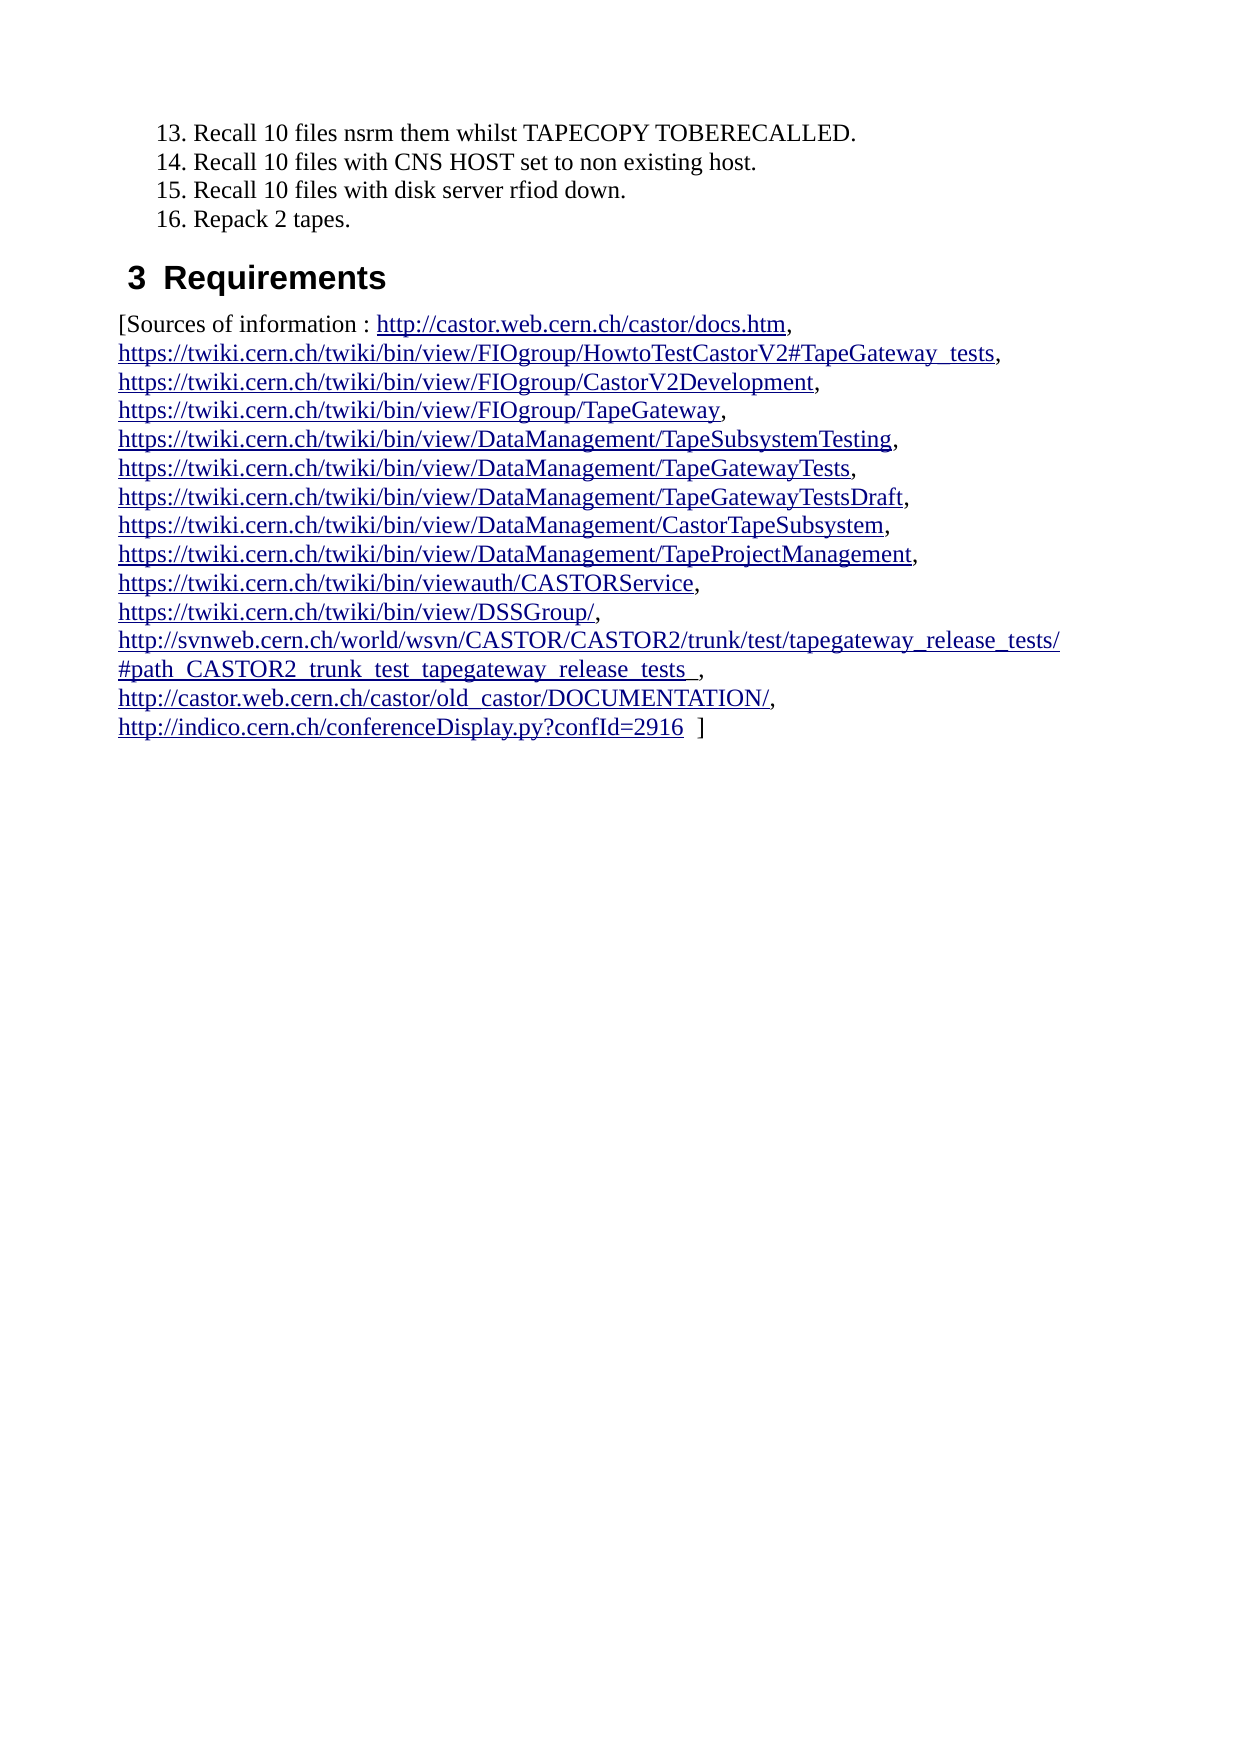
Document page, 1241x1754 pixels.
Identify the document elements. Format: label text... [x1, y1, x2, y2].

text [Sources of information : http://castor.web.cern.ch/castor/docs.htm, https://twiki.cern.ch/twiki/bin/view/FIOgroup/HowtoTestCastorV2#TapeGateway_tests, https://twiki.cern.ch/twiki/bin/view/FIOgroup/CastorV2Development, https://twiki.cern.ch/twiki/bin/view/FIOgroup/TapeGateway, https://twiki.cern.ch/twiki/bin/view/DataManagement/TapeSubsystemTesting, https://twiki.cern.ch/twiki/bin/view/DataManagement/TapeGatewayTests, https://twiki.cern.ch/twiki/bin/view/DataManagement/TapeGatewayTestsDraft, https://twiki.cern.ch/twiki/bin/view/DataManagement/CastorTapeSubsystem, https://twiki.cern.ch/twiki/bin/view/DataManagement/TapeProjectManagement, https://twiki.cern.ch/twiki/bin/viewauth/CASTORService, https://twiki.cern.ch/twiki/bin/view/DSSGroup/, http://svnweb.cern.ch/world/wsvn/CASTOR/CASTOR2/trunk/test/tapegateway_release_tests/#path_CASTOR2_trunk_test_tapegateway_release_tests_, http://castor.web.cern.ch/castor/old_castor/DOCUMENTATION/, http://indico.cern.ch/conferenceDisplay.py?confId=2916 ] [118, 309, 1122, 741]
list Repack 2 tapes. [156, 204, 1122, 233]
subtitle Requirements [118, 258, 1122, 297]
list Recall 10 files nsrm them whilst TAPECOPY TOBERECALLED. [156, 118, 1122, 147]
list Recall 10 files with CNS HOST set to non existing host. [156, 147, 1122, 176]
list Recall 10 files with disk server rfiod down. [156, 176, 1122, 204]
